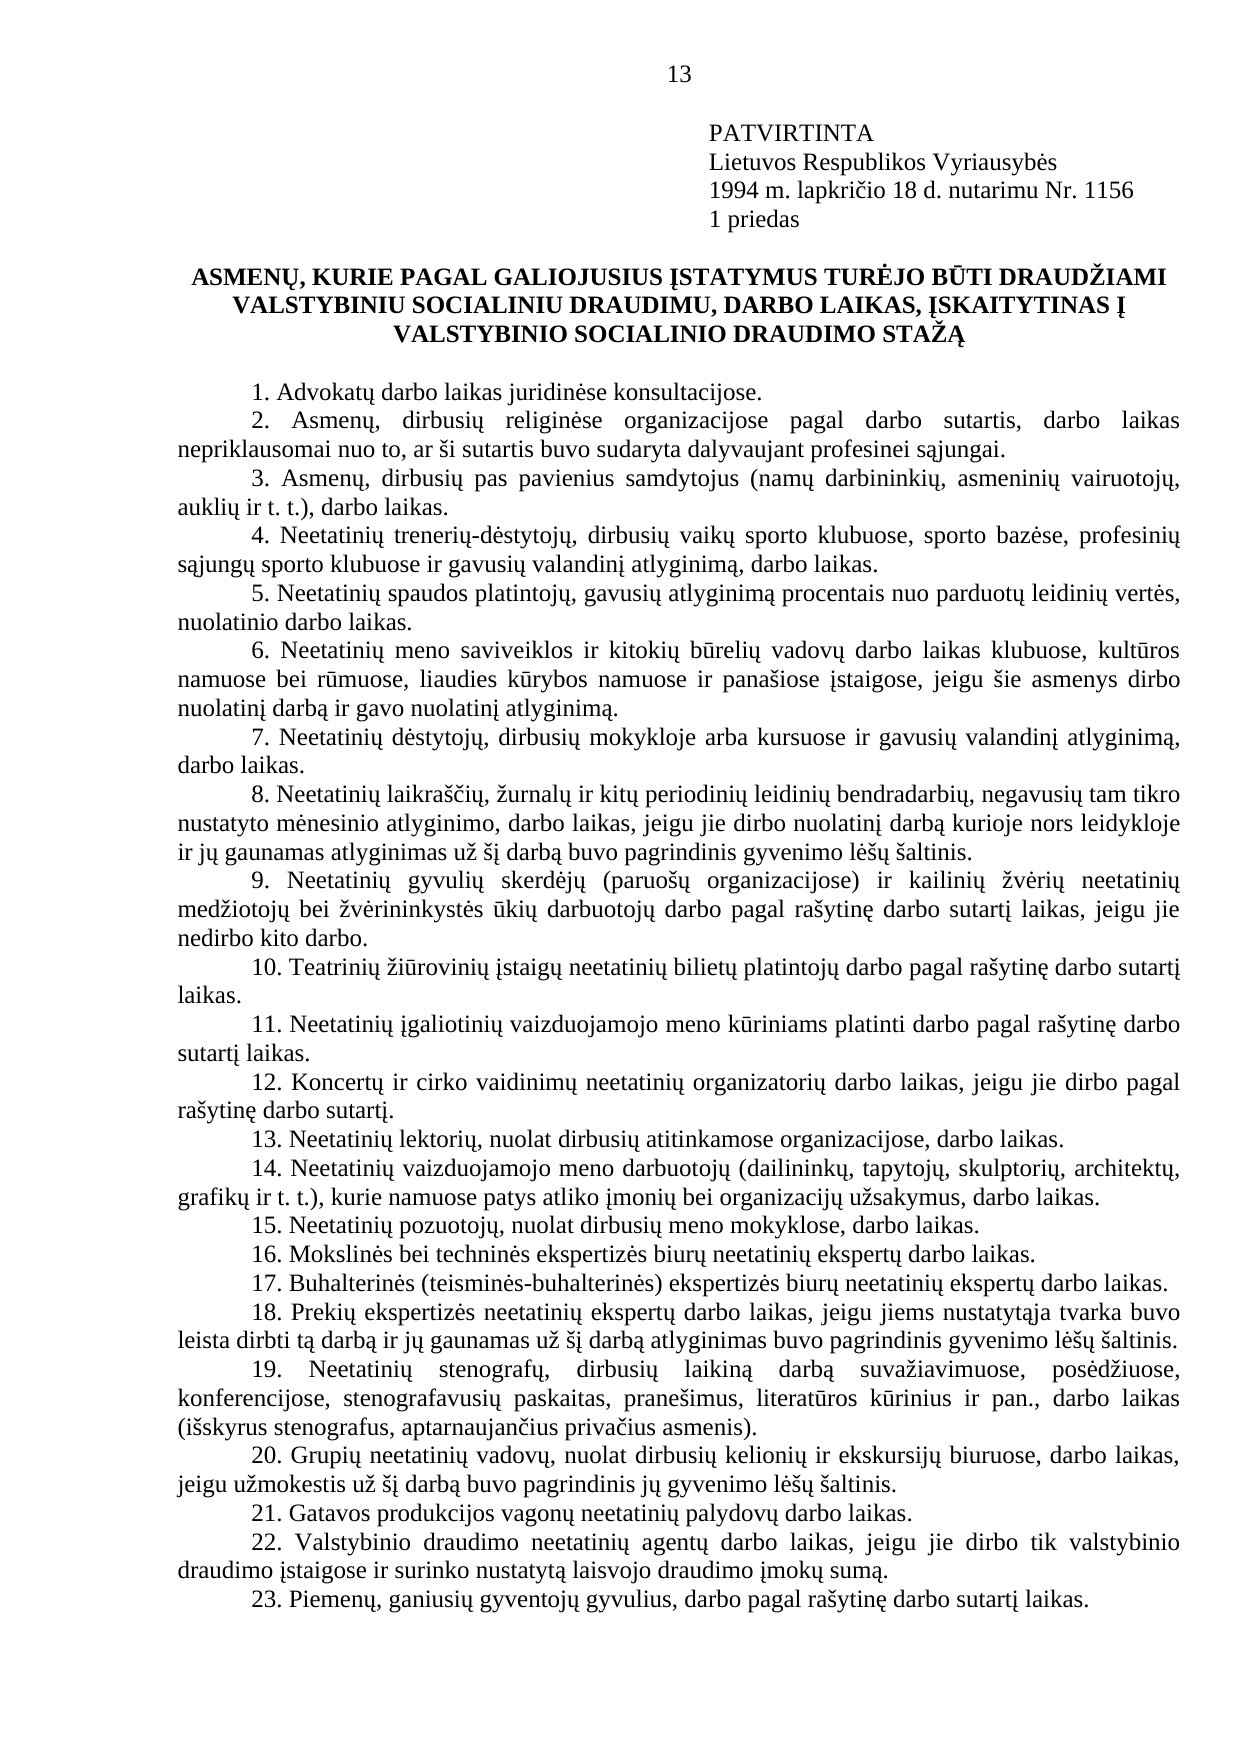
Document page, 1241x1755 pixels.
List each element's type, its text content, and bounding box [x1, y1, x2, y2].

text 3. Asmenų, dirbusių pas pavienius samdytojus (namų darbininkių, asmeninių vairuotojų, auklių ir t. t.), darbo laikas. [177, 463, 1181, 521]
text 15. Neetatinių pozuotojų, nuolat dirbusių meno mokyklose, darbo laikas. [177, 1211, 1181, 1239]
text Lietuvos Respublikos Vyriausybės [177, 147, 1181, 176]
text 17. Buhalterinės (teisminės-buhalterinės) ekspertizės biurų neetatinių ekspertų darbo laikas. [177, 1268, 1181, 1297]
text 13. Neetatinių lektorių, nuolat dirbusių atitinkamose organizacijose, darbo laikas. [177, 1124, 1181, 1153]
text 1 priedas [177, 204, 1181, 233]
text 21. Gatavos produkcijos vagonų neetatinių palydovų darbo laikas. [177, 1498, 1181, 1527]
text 12. Koncertų ir cirko vaidinimų neetatinių organizatorių darbo laikas, jeigu jie dirbo pagal rašytinę darbo sutartį. [177, 1067, 1181, 1124]
text 8. Neetatinių laikraščių, žurnalų ir kitų periodinių leidinių bendradarbių, negavusių tam tikro nustatyto mėnesinio atlyginimo, darbo laikas, jeigu jie dirbo nuolatinį darbą kurioje nors leidykloje ir jų gaunamas atlyginimas už šį darbą buvo pagrindinis gyvenimo lėšų šaltinis. [177, 779, 1181, 866]
text 6. Neetatinių meno saviveiklos ir kitokių būrelių vadovų darbo laikas klubuose, kultūros namuose bei rūmuose, liaudies kūrybos namuose ir panašiose įstaigose, jeigu šie asmenys dirbo nuolatinį darbą ir gavo nuolatinį atlyginimą. [177, 636, 1181, 722]
text 22. Valstybinio draudimo neetatinių agentų darbo laikas, jeigu jie dirbo tik valstybinio draudimo įstaigose ir surinko nustatytą laisvojo draudimo įmokų sumą. [177, 1527, 1181, 1584]
text 4. Neetatinių trenerių-dėstytojų, dirbusių vaikų sporto klubuose, sporto bazėse, profesinių sąjungų sporto klubuose ir gavusių valandinį atlyginimą, darbo laikas. [177, 521, 1181, 578]
text 5. Neetatinių spaudos platintojų, gavusių atlyginimą procentais nuo parduotų leidinių vertės, nuolatinio darbo laikas. [177, 578, 1181, 636]
text 7. Neetatinių dėstytojų, dirbusių mokykloje arba kursuose ir gavusių valandinį atlyginimą, darbo laikas. [177, 722, 1181, 779]
text 16. Mokslinės bei techninės ekspertizės biurų neetatinių ekspertų darbo laikas. [177, 1239, 1181, 1268]
text 20. Grupių neetatinių vadovų, nuolat dirbusių kelionių ir ekskursijų biuruose, darbo laikas, jeigu užmokestis už šį darbą buvo pagrindinis jų gyvenimo lėšų šaltinis. [177, 1441, 1181, 1498]
text 10. Teatrinių žiūrovinių įstaigų neetatinių bilietų platintojų darbo pagal rašytinę darbo sutartį laikas. [177, 952, 1181, 1009]
text 14. Neetatinių vaizduojamojo meno darbuotojų (dailininkų, tapytojų, skulptorių, architektų, grafikų ir t. t.), kurie namuose patys atliko įmonių bei organizacijų užsakymus, darbo laikas. [177, 1153, 1181, 1211]
text 9. Neetatinių gyvulių skerdėjų (paruošų organizacijose) ir kailinių žvėrių neetatinių medžiotojų bei žvėrininkystės ūkių darbuotojų darbo pagal rašytinę darbo sutartį laikas, jeigu jie nedirbo kito darbo. [177, 866, 1181, 952]
text 2. Asmenų, dirbusių religinėse organizacijose pagal darbo sutartis, darbo laikas nepriklausomai nuo to, ar ši sutartis buvo sudaryta dalyvaujant profesinei sąjungai. [177, 406, 1181, 463]
text 19. Neetatinių stenografų, dirbusių laikiną darbą suvažiavimuose, posėdžiuose, konferencijose, stenografavusių paskaitas, pranešimus, literatūros kūrinius ir pan., darbo laikas (išskyrus stenografus, aptarnaujančius privačius asmenis). [177, 1354, 1181, 1441]
text 11. Neetatinių įgaliotinių vaizduojamojo meno kūriniams platinti darbo pagal rašytinę darbo sutartį laikas. [177, 1009, 1181, 1067]
text 23. Piemenų, ganiusių gyventojų gyvulius, darbo pagal rašytinę darbo sutartį laikas. [177, 1584, 1181, 1613]
text 1994 m. lapkričio 18 d. nutarimu Nr. 1156 [177, 176, 1181, 204]
text ASMENŲ, KURIE PAGAL GALIOJUSIUS ĮSTATYMUS TURĖJO BŪTI DRAUDŽIAMI VALSTYBINIU SOCIALINIU DRAUDIMU, DARBO LAIKAS, ĮSKAITYTINAS Į VALSTYBINIO SOCIALINIO DRAUDIMO STAŽĄ [177, 262, 1181, 348]
text 1. Advokatų darbo laikas juridinėse konsultacijose. [177, 377, 1181, 406]
text PATVIRTINTA [709, 118, 1181, 147]
text 18. Prekių ekspertizės neetatinių ekspertų darbo laikas, jeigu jiems nustatytąja tvarka buvo leista dirbti tą darbą ir jų gaunamas už šį darbą atlyginimas buvo pagrindinis gyvenimo lėšų šaltinis. [177, 1297, 1181, 1354]
